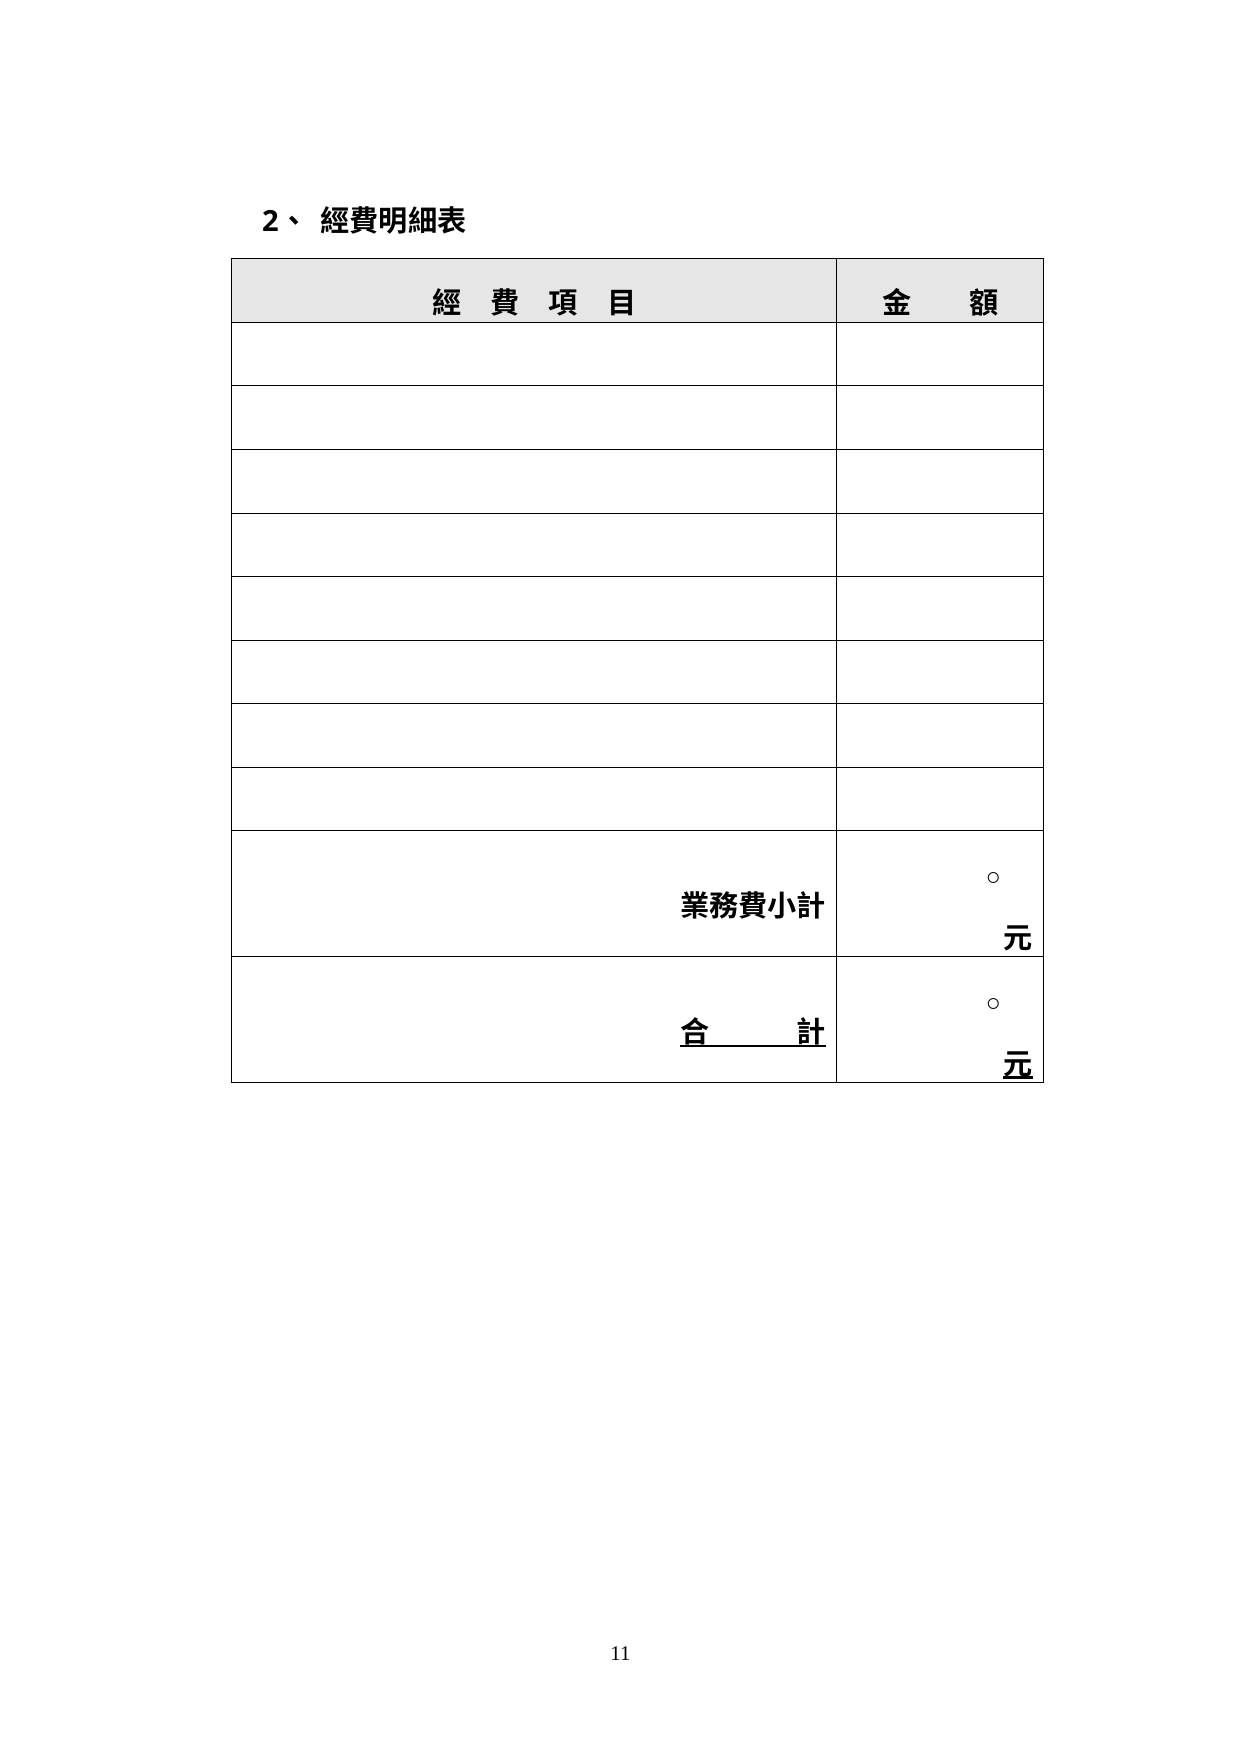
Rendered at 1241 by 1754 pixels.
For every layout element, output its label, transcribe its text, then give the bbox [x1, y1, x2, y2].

table_cell 元 [837, 831, 1043, 956]
table_cell [232, 450, 836, 512]
table_cell [837, 704, 1043, 767]
table_cell 元 [837, 957, 1043, 1082]
table_cell [837, 768, 1043, 830]
table_cell [232, 641, 836, 703]
table_cell [837, 386, 1043, 449]
table_cell 合 計 [232, 957, 836, 1082]
table_cell 業務費小計 [232, 831, 836, 956]
table_cell [232, 386, 836, 449]
list 經費明細表 [261, 177, 1050, 239]
table_header 經 費 項 目 [232, 259, 836, 322]
table_header 金 額 [837, 259, 1043, 322]
table_cell [232, 704, 836, 767]
table_cell [837, 323, 1043, 385]
table_cell [232, 514, 836, 576]
table_cell [232, 323, 836, 385]
table_cell [837, 577, 1043, 639]
table_cell [837, 514, 1043, 576]
table_cell [837, 450, 1043, 512]
table_cell [232, 577, 836, 639]
table_cell [837, 641, 1043, 703]
table_cell [232, 768, 836, 830]
